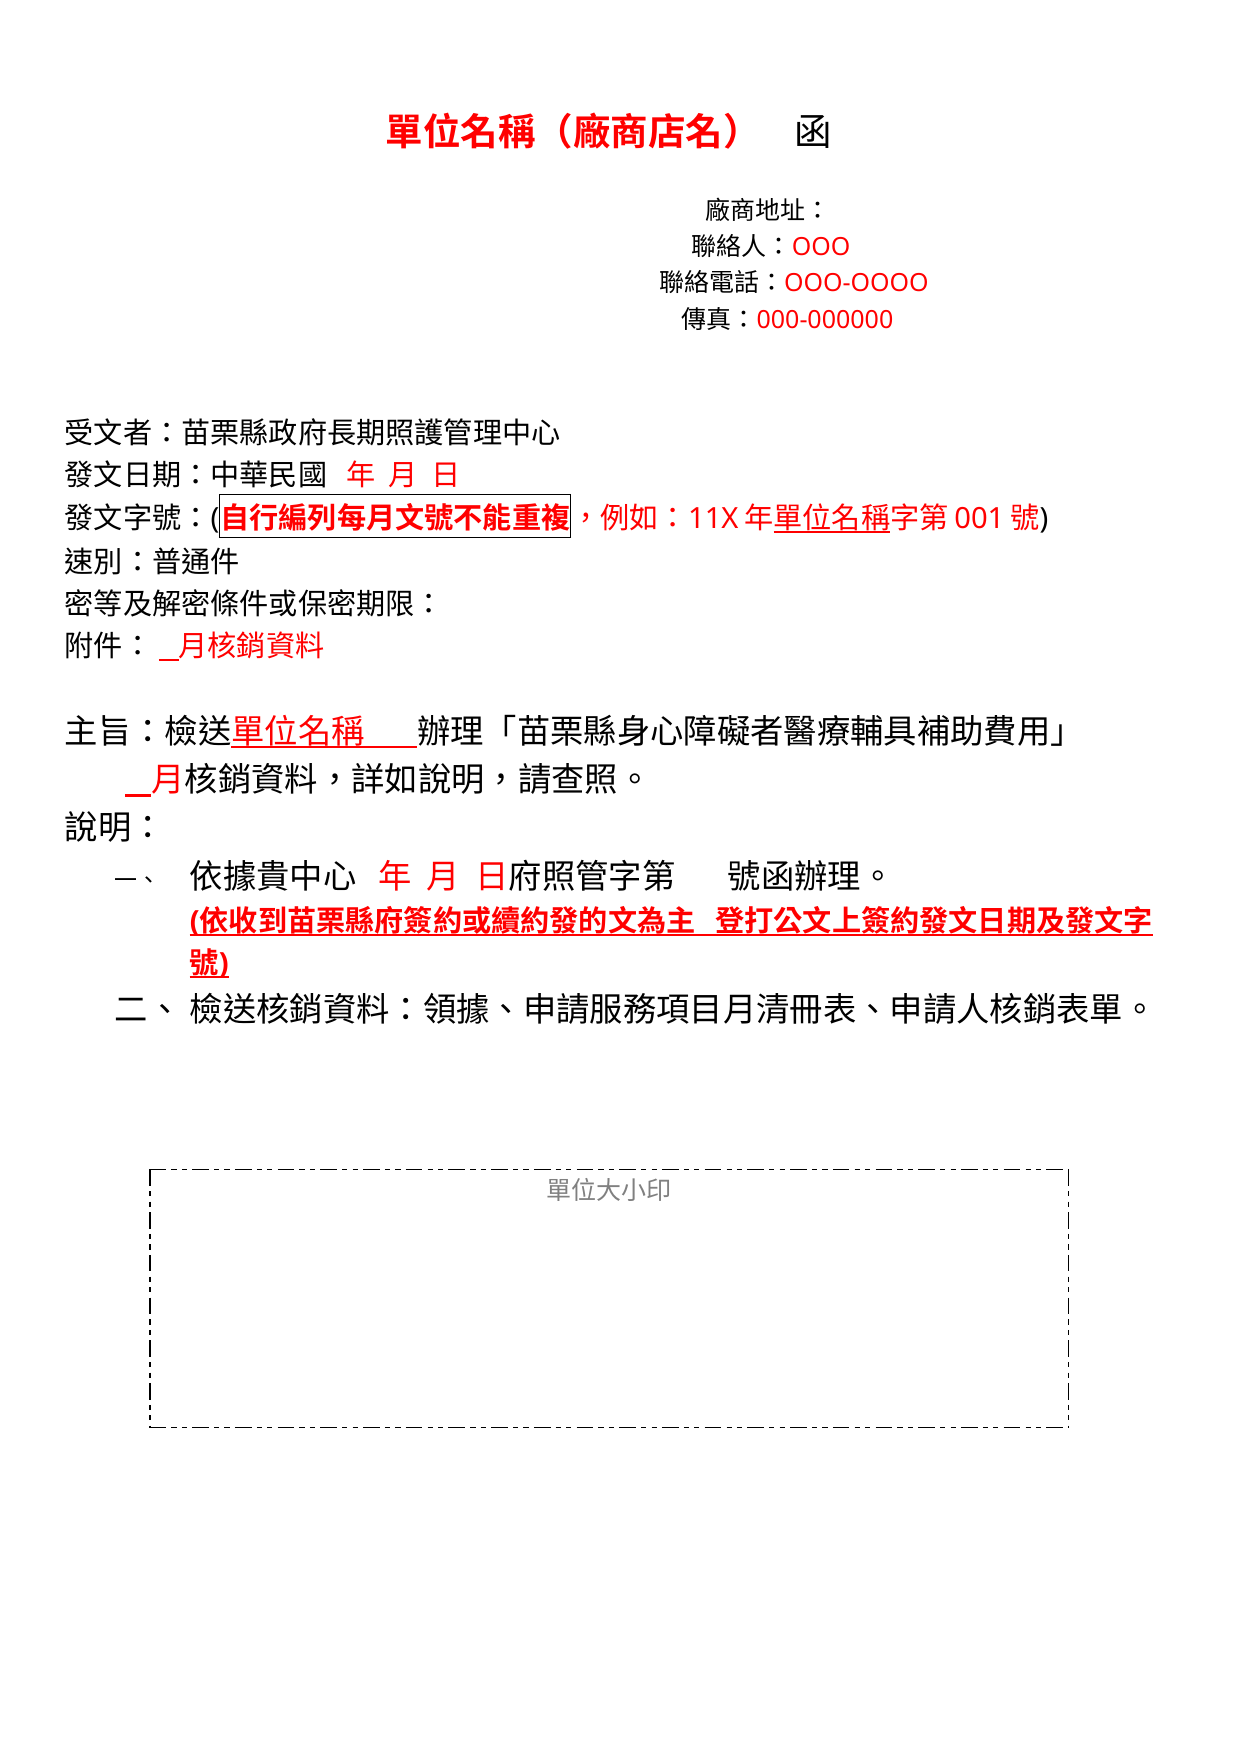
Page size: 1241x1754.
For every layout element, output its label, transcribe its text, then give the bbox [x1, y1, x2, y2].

list 依據貴中心 年 月 日府照管字第 號函辦理。 [114, 849, 1153, 898]
text (依收到苗栗縣府簽約或續約發的文為主 登打公文上簽約發文日期及發文字 [189, 898, 1153, 934]
text 受文者：苗栗縣政府長期照護管理中心 [64, 409, 1153, 451]
text 單位名稱（廠商店名） 函 [64, 102, 1153, 156]
table_header 單位大小印 [150, 1169, 1068, 1427]
text 發文字號：(自行編列每月文號不能重複，例如：11X年單位名稱字第001號) [571, 494, 1153, 538]
list 檢送核銷資料：領據、申請服務項目月清冊表、申請人核銷表單。 [114, 982, 1153, 1031]
text 發文字號：(自行編列每月文號不能重複，例如：11X年單位名稱字第001號) [64, 494, 219, 538]
text 附件： 月核銷資料 [64, 623, 1153, 665]
text 傳真：000-000000 [64, 299, 1153, 335]
text 說明： [64, 801, 1153, 849]
text 廠商地址： [64, 190, 1153, 227]
text 速別：普通件 [64, 538, 1153, 580]
text 聯絡人：OOO [64, 227, 1153, 263]
text 發文日期：中華民國 年 月 日 [64, 451, 1153, 494]
text 號) [189, 935, 1153, 982]
text 月核銷資料，詳如說明，請查照。 [64, 753, 1153, 801]
text 發文字號：(自行編列每月文號不能重複，例如：11X年單位名稱字第001號) [220, 495, 570, 537]
text 密等及解密條件或保密期限： [64, 580, 1153, 623]
text 主旨：檢送單位名稱 辦理「苗栗縣身心障礙者醫療輔具補助費用」 [64, 705, 1153, 753]
text 聯絡電話：OOO-OOOO [64, 263, 1153, 299]
